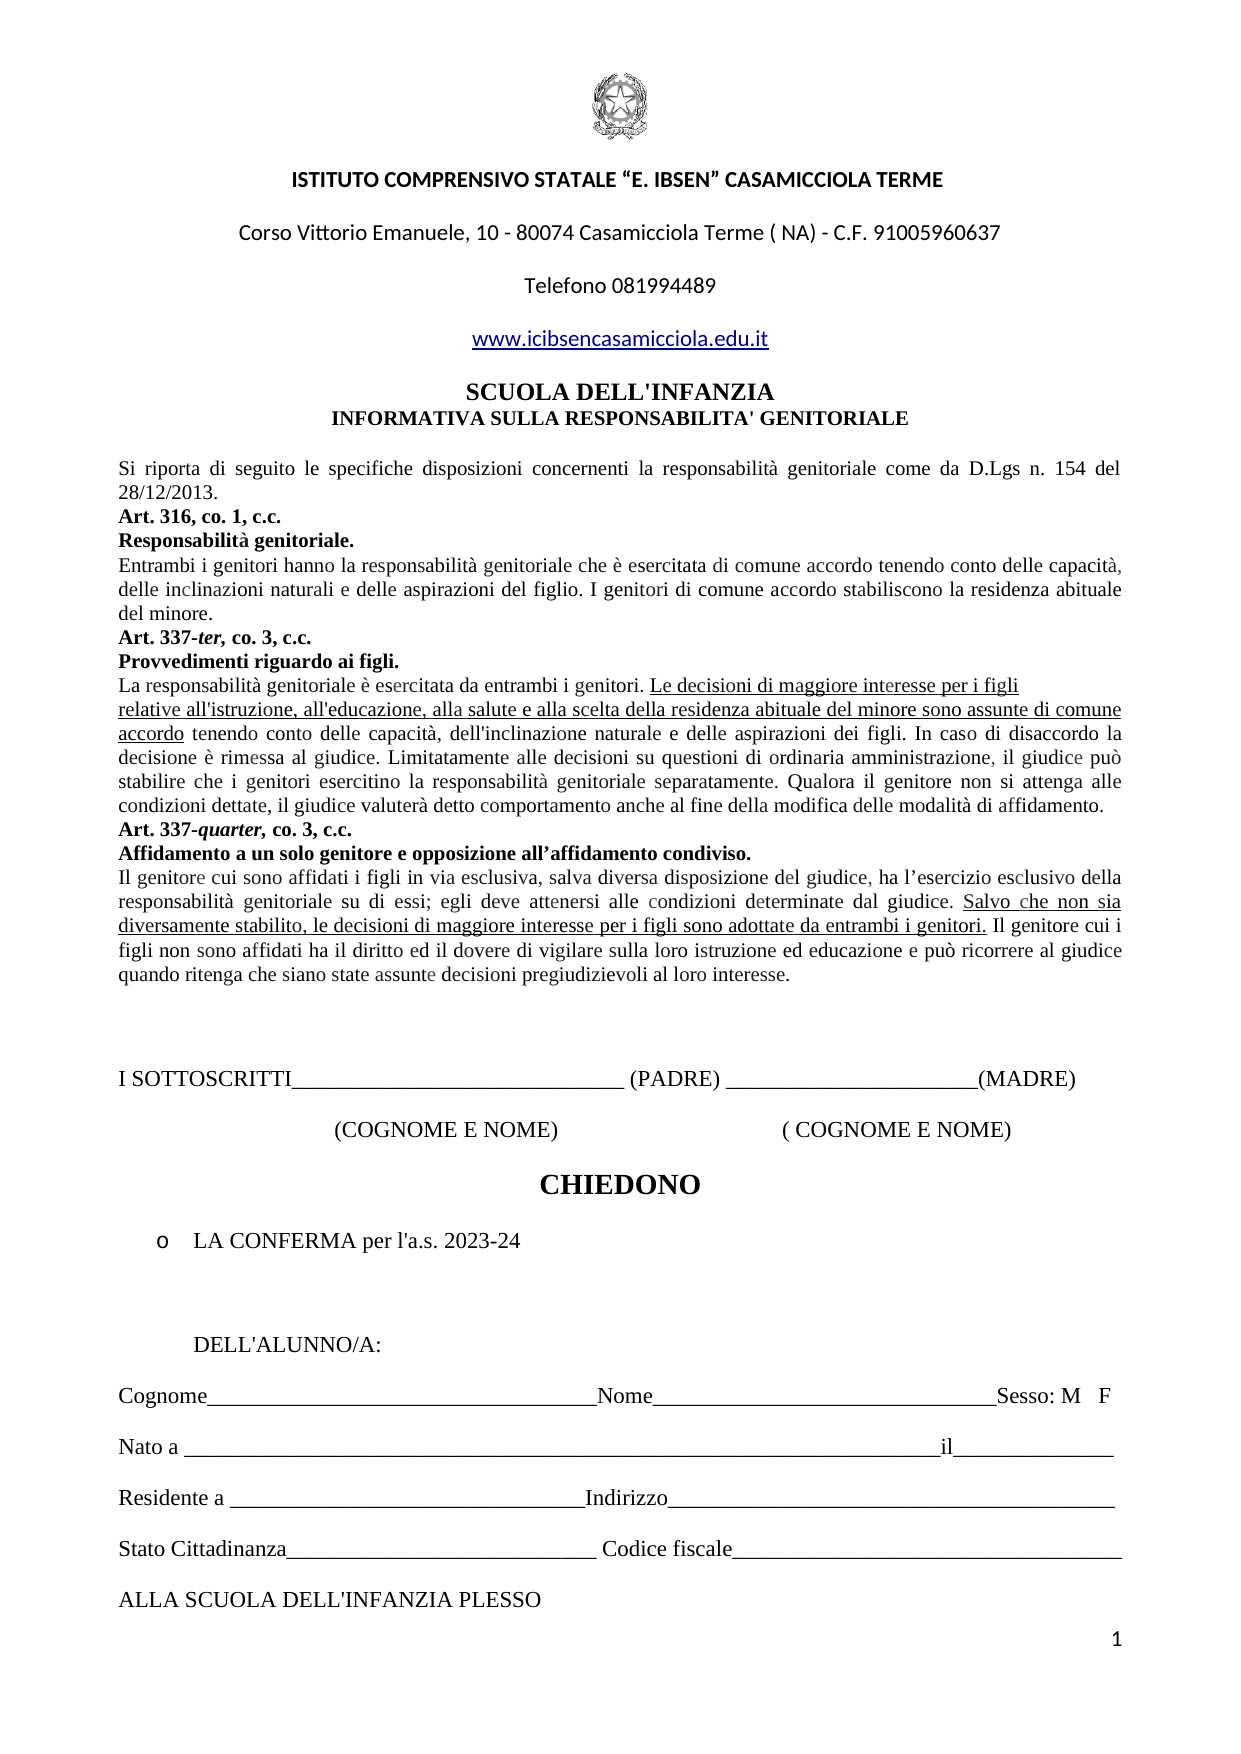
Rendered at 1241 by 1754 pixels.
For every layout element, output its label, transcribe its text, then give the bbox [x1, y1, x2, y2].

text Stato Cittadinanza________________________­___ Codice fiscale__________________________________ [118, 1535, 1122, 1562]
text La responsabilità genitoriale è esercitata da entrambi i genitori. Le decisioni di maggiore interesse per i figli [118, 673, 1122, 697]
text Affidamento a un solo genitore e opposizione all’affidamento condiviso. [118, 841, 1122, 865]
text Cognome__________________________________Nome______________________________Sesso: M F [118, 1382, 1122, 1408]
text Corso Vittorio Emanuele, 10 - 80074 Casamicciola Terme ( NA) - C.F. 91005960637 [118, 218, 1122, 246]
text Il genitore cui sono affidati i figli in via esclusiva, salva diversa disposizione del giudice, ha l’esercizio esclusivo della responsabilità genitoriale su di essi; egli deve attenersi alle condizioni determinate dal giudice. Salvo che non sia diversamente stabilito, le decisioni di maggiore interesse per i figli sono adottate da entrambi i genitori. Il genitore cui i figli non sono affidati ha il diritto ed il dovere di vigilare sulla loro istruzione ed educazione e può ricorrere al giudice quando ritenga che siano state assunte decisioni pregiudizievoli al loro interesse. [118, 865, 1122, 986]
text SCUOLA DELL'INFANZIA [118, 377, 1122, 406]
text relative all'istruzione, all'educazione, alla salute e alla scelta della residenza abituale del minore sono assunte di comune accordo tenendo conto delle capacità, dell'inclinazione naturale e delle aspirazioni dei figli. In caso di disaccordo la decisione è rimessa al giudice. Limitatamente alle decisioni su questioni di ordinaria amministrazione, il giudice può stabilire che i genitori esercitino la responsabilità genitoriale separatamente. Qualora il genitore non si attenga alle condizioni dettate, il giudice valuterà detto comportamento anche al fine della modifica delle modalità di affidamento. [118, 697, 1122, 817]
text Si riporta di seguito le specifiche disposizioni concernenti la responsabilità genitoriale come da D.Lgs n. 154 del 28/12/2013. [118, 456, 1122, 504]
text (COGNOME E NOME) ( COGNOME E NOME) [118, 1116, 1122, 1143]
text www.icibsencasamicciola.edu.it [118, 324, 1122, 352]
text CHIEDONO [118, 1167, 1122, 1201]
text I SOTTOSCRITTI_____________________________ (PADRE) ______________________(MADRE) [118, 1065, 1122, 1092]
text ISTITUTO COMPRENSIVO STATALE “E. IBSEN” CASAMICCIOLA TERME [118, 165, 1122, 193]
text Telefono 081994489 [118, 271, 1122, 299]
text Responsabilità genitoriale. [118, 528, 1122, 552]
text INFORMATIVA SULLA RESPONSABILITA' GENITORIALE [118, 406, 1122, 430]
list LA CONFERMA per l'a.s. 2023-24 [156, 1227, 1122, 1255]
text Art. 316, co. 1, c.c. [118, 504, 1122, 528]
text Art. 337-quarter, co. 3, c.c. [118, 817, 1122, 841]
text Nato a __________________________________________________________________il______________ [118, 1433, 1122, 1459]
text Art. 337-ter, co. 3, c.c. [118, 625, 1122, 649]
text Residente a _______________________________Indirizzo_______________________________________ [118, 1484, 1122, 1511]
text Entrambi i genitori hanno la responsabilità genitoriale che è esercitata di comune accordo tenendo conto delle capacità, delle inclinazioni naturali e delle aspirazioni del figlio. I genitori di comune accordo stabiliscono la residenza abituale del minore. [118, 552, 1122, 625]
text DELL'ALUNNO/A: [193, 1331, 1122, 1357]
text Provvedimenti riguardo ai figli. [118, 649, 1122, 673]
text ALLA SCUOLA DELL'INFANZIA PLESSO [118, 1586, 1122, 1613]
